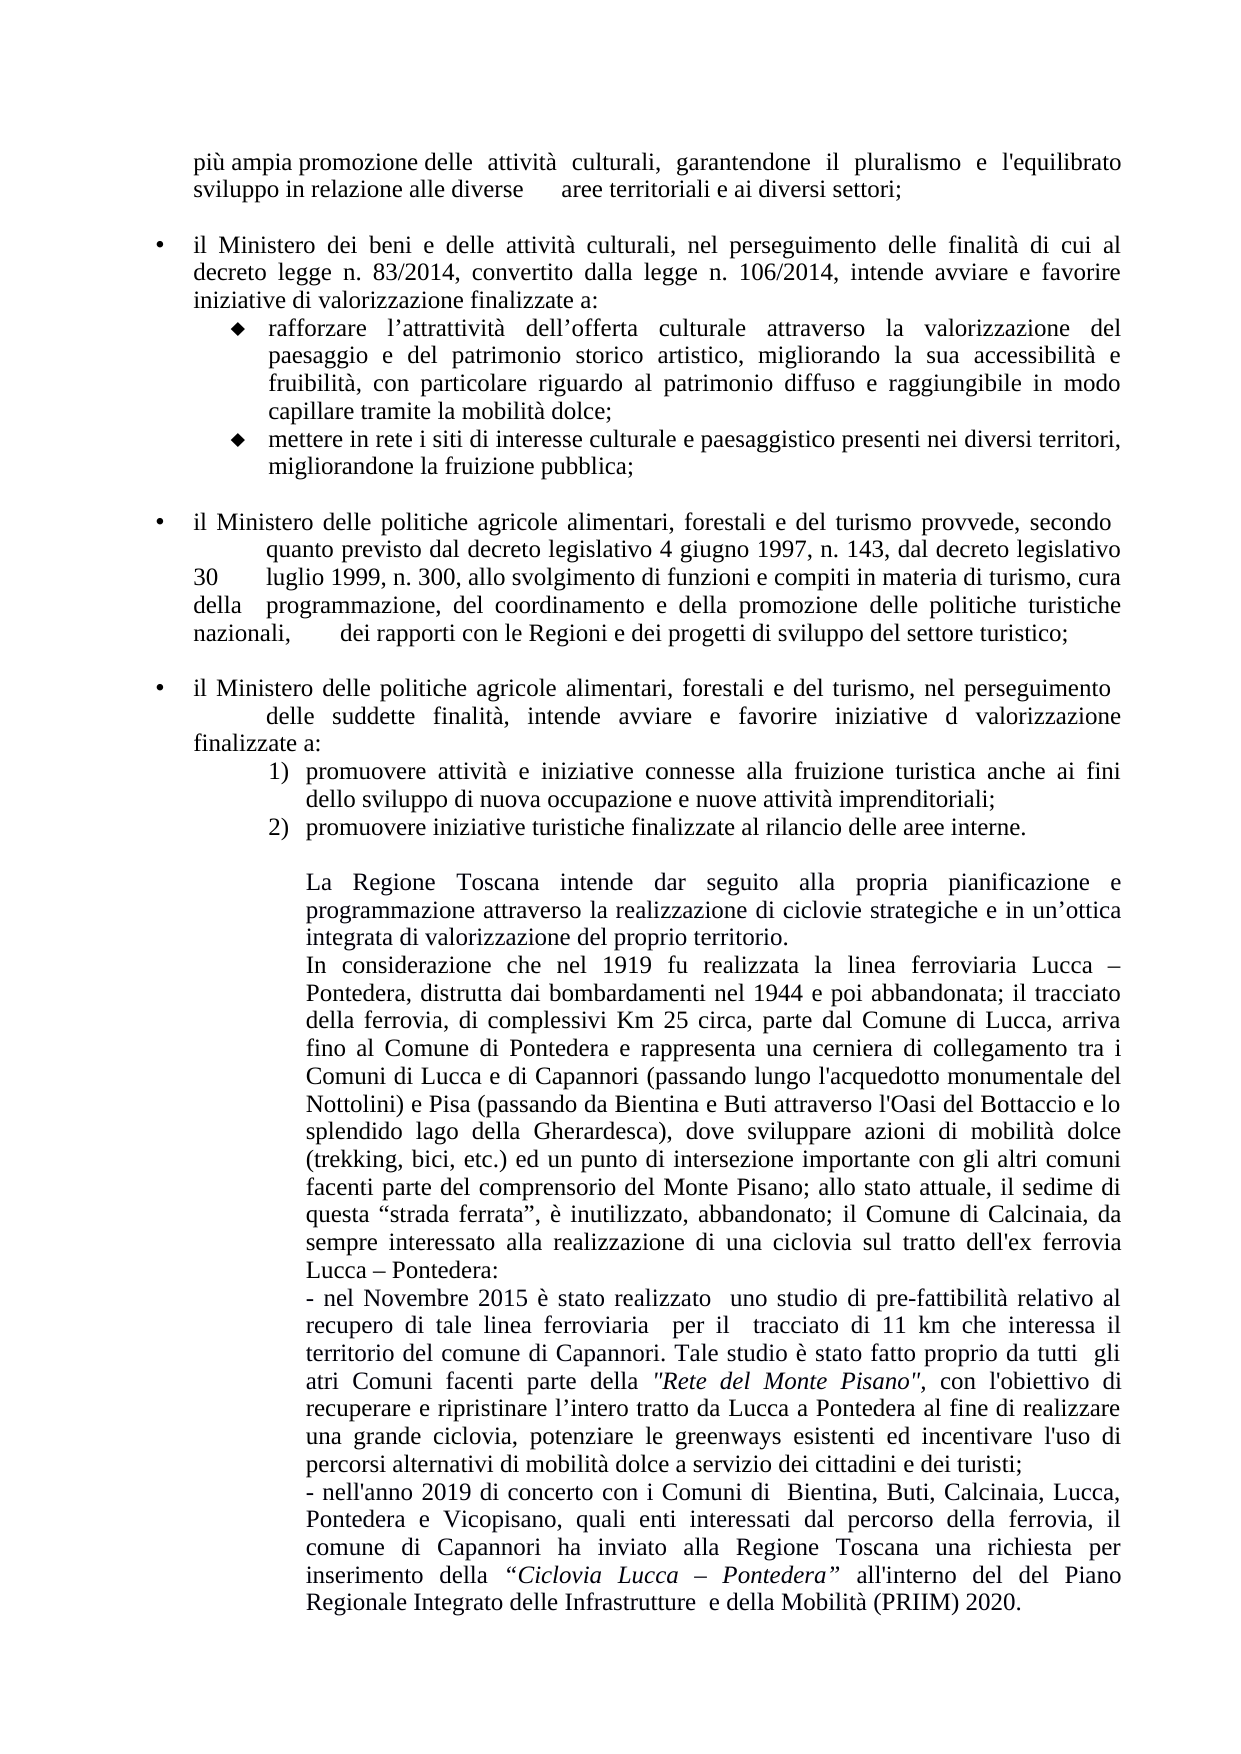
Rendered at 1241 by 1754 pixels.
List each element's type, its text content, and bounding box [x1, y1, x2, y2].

list promuovere iniziative turistiche finalizzate al rilancio delle aree interne. [268, 813, 1122, 840]
list mettere in rete i siti di interesse culturale e paesaggistico presenti nei diversi territori, migliorandone la fruizione pubblica; [231, 425, 1122, 480]
text La Regione Toscana intende dar seguito alla propria pianificazione e programmazione attraverso la realizzazione di ciclovie strategiche e in un’ottica integrata di valorizzazione del proprio territorio. [306, 868, 1122, 951]
list il Ministero dei beni e delle attività culturali, nel perseguimento delle finalità di cui al decreto legge n. 83/2014, convertito dalla legge n. 106/2014, intende avviare e favorire iniziative di valorizzazione finalizzate a: [156, 231, 1122, 314]
list il Ministero delle politiche agricole alimentari, forestali e del turismo provvede, secondo quanto previsto dal decreto legislativo 4 giugno 1997, n. 143, dal decreto legislativo 30 luglio 1999, n. 300, allo svolgimento di funzioni e compiti in materia di turismo, cura della programmazione, del coordinamento e della promozione delle politiche turistiche nazionali, dei rapporti con le Regioni e dei progetti di sviluppo del settore turistico; [156, 508, 1122, 646]
list più ampia promozione delle attività culturali, garantendone il pluralismo e l'equilibrato sviluppo in relazione alle diverse aree territoriali e ai diversi settori; [156, 148, 1122, 203]
list rafforzare l’attrattività dell’offerta culturale attraverso la valorizzazione del paesaggio e del patrimonio storico artistico, migliorando la sua accessibilità e fruibilità, con particolare riguardo al patrimonio diffuso e raggiungibile in modo capillare tramite la mobilità dolce; [231, 314, 1122, 425]
text - nell'anno 2019 di concerto con i Comuni di Bientina, Buti, Calcinaia, Lucca, Pontedera e Vicopisano, quali enti interessati dal percorso della ferrovia, il comune di Capannori ha inviato alla Regione Toscana una richiesta per inserimento della “Ciclovia Lucca – Pontedera” all'interno del del Piano Regionale Integrato delle Infrastrutture e della Mobilità (PRIIM) 2020. [306, 1478, 1122, 1616]
list promuovere attività e iniziative connesse alla fruizione turistica anche ai fini dello sviluppo di nuova occupazione e nuove attività imprenditoriali; [268, 757, 1122, 813]
text In considerazione che nel 1919 fu realizzata la linea ferroviaria Lucca – Pontedera, distrutta dai bombardamenti nel 1944 e poi abbandonata; il tracciato della ferrovia, di complessivi Km 25 circa, parte dal Comune di Lucca, arriva fino al Comune di Pontedera e rappresenta una cerniera di collegamento tra i Comuni di Lucca e di Capannori (passando lungo l'acquedotto monumentale del Nottolini) e Pisa (passando da Bientina e Buti attraverso l'Oasi del Bottaccio e lo splendido lago della Gherardesca), dove sviluppare azioni di mobilità dolce (trekking, bici, etc.) ed un punto di intersezione importante con gli altri comuni facenti parte del comprensorio del Monte Pisano; allo stato attuale, il sedime di questa “strada ferrata”, è inutilizzato, abbandonato; il Comune di Calcinaia, da sempre interessato alla realizzazione di una ciclovia sul tratto dell'ex ferrovia Lucca – Pontedera: [306, 951, 1122, 1284]
list il Ministero delle politiche agricole alimentari, forestali e del turismo, nel perseguimento delle suddette finalità, intende avviare e favorire iniziative d valorizzazione finalizzate a: [156, 674, 1122, 757]
text - nel Novembre 2015 è stato realizzato uno studio di pre-fattibilità relativo al recupero di tale linea ferroviaria per il tracciato di 11 km che interessa il territorio del comune di Capannori. Tale studio è stato fatto proprio da tutti gli atri Comuni facenti parte della "Rete del Monte Pisano", con l'obiettivo di recuperare e ripristinare l’intero tratto da Lucca a Pontedera al fine di realizzare una grande ciclovia, potenziare le greenways esistenti ed incentivare l'uso di percorsi alternativi di mobilità dolce a servizio dei cittadini e dei turisti; [306, 1284, 1122, 1478]
